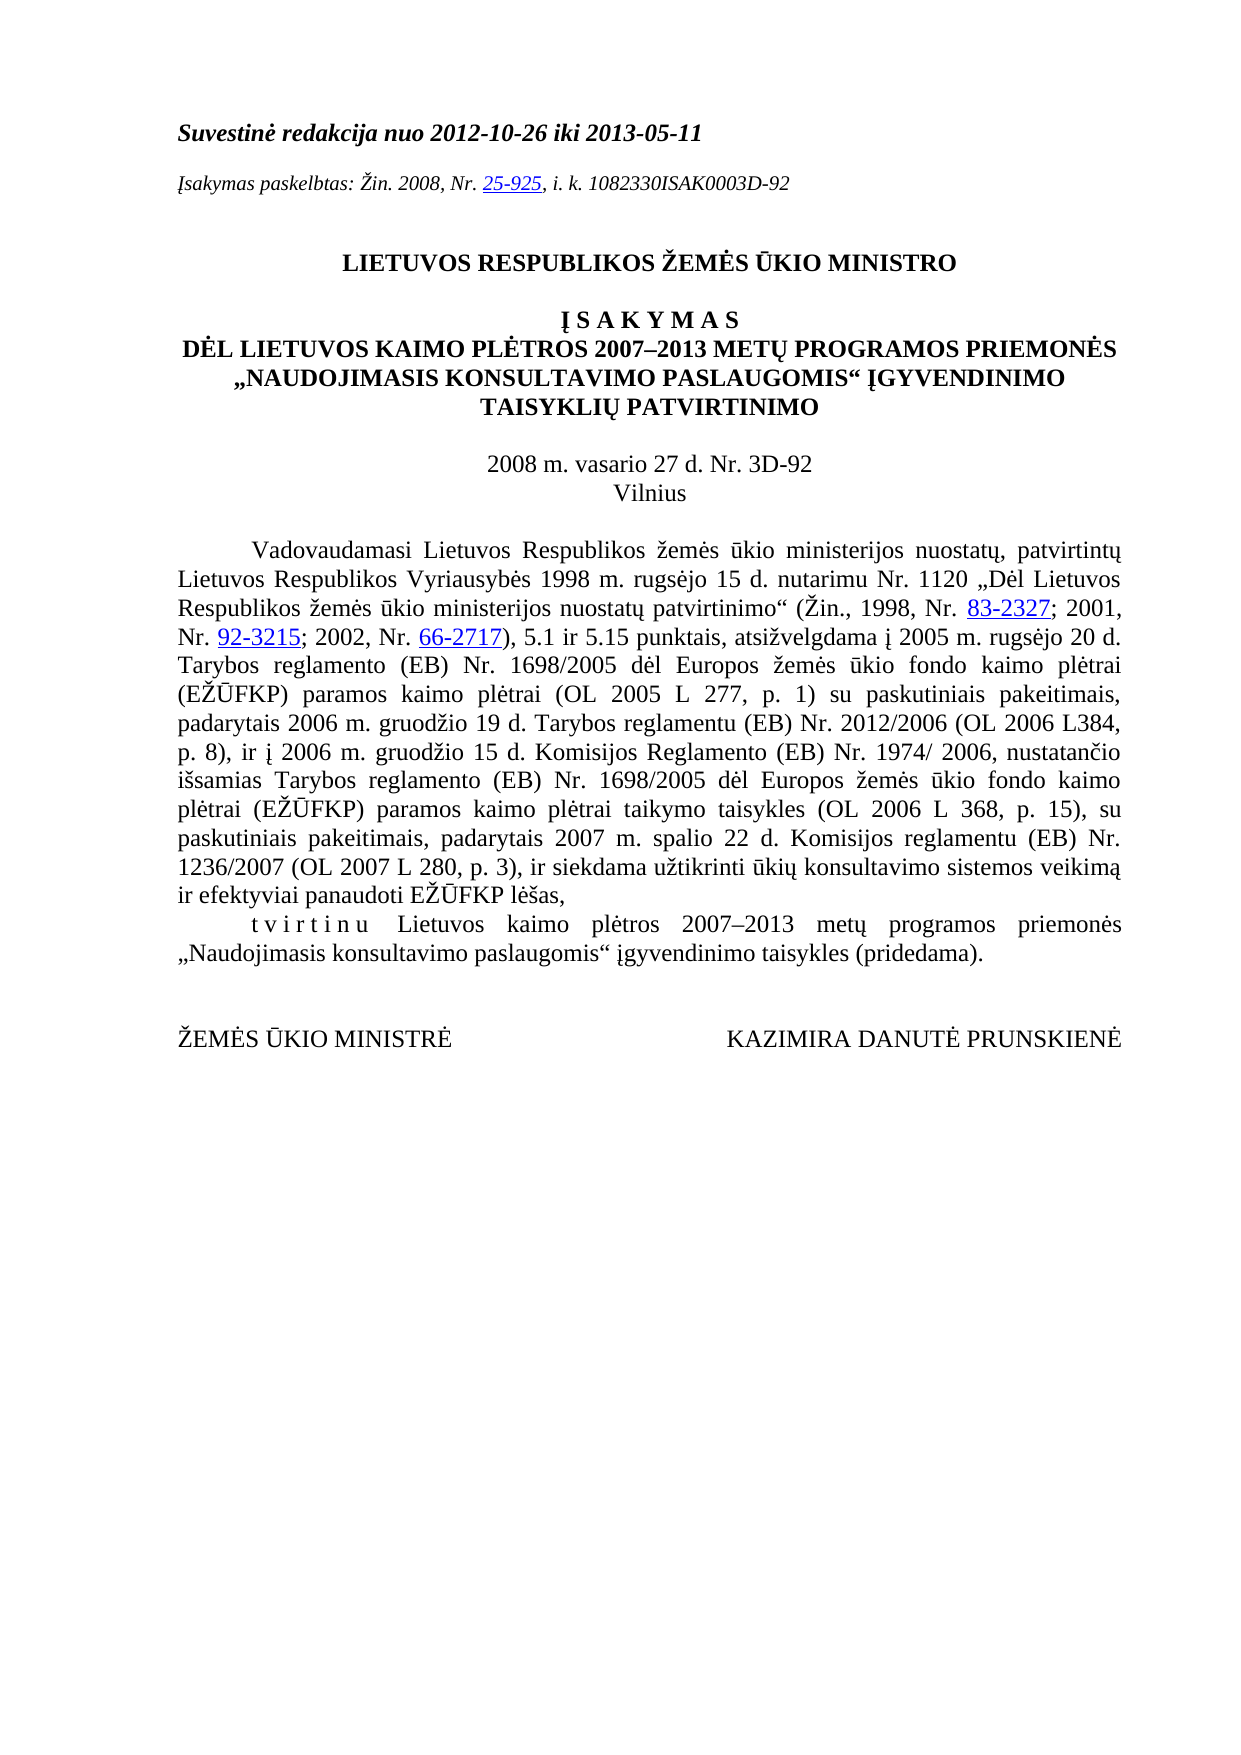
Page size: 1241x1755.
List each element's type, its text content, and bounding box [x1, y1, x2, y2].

text Vadovaudamasi Lietuvos Respublikos žemės ūkio ministerijos nuostatų, patvirtintų Lietuvos Respublikos Vyriausybės 1998 m. rugsėjo 15 d. nutarimu Nr. 1120 „Dėl Lietuvos Respublikos žemės ūkio ministerijos nuostatų patvirtinimo“ (Žin., 1998, Nr. 83-2327; 2001, Nr. 92-3215; 2002, Nr. 66-2717), 5.1 ir 5.15 punktais, atsižvelgdama į 2005 m. rugsėjo 20 d. Tarybos reglamento (EB) Nr. 1698/2005 dėl Europos žemės ūkio fondo kaimo plėtrai (EŽŪFKP) paramos kaimo plėtrai (OL 2005 L 277, p. 1) su paskutiniais pakeitimais, padarytais 2006 m. gruodžio 19 d. Tarybos reglamentu (EB) Nr. 2012/2006 (OL 2006 L384, p. 8), ir į 2006 m. gruodžio 15 d. Komisijos Reglamento (EB) Nr. 1974/ 2006, nustatančio išsamias Tarybos reglamento (EB) Nr. 1698/2005 dėl Europos žemės ūkio fondo kaimo plėtrai (EŽŪFKP) paramos kaimo plėtrai taikymo taisykles (OL 2006 L 368, p. 15), su paskutiniais pakeitimais, padarytais 2007 m. spalio 22 d. Komisijos reglamentu (EB) Nr. 1236/2007 (OL 2007 L 280, p. 3), ir siekdama užtikrinti ūkių konsultavimo sistemos veikimą ir efektyviai panaudoti EŽŪFKP lėšas, [177, 535, 1122, 909]
text DĖL LIETUVOS KAIMO PLĖTROS 2007–2013 METŲ PROGRAMOS PRIEMONĖS „NAUDOJIMASIS KONSULTAVIMO PASLAUGOMIS“ ĮGYVENDINIMO TAISYKLIŲ PATVIRTINIMO [177, 334, 1122, 420]
text Įsakymas paskelbtas: Žin. 2008, Nr. 25-925, i. k. 1082330ISAK0003D-92 [177, 171, 1122, 195]
text LIETUVOS RESPUBLIKOS ŽEMĖS ŪKIO MINISTRO [177, 248, 1122, 277]
text 2008 m. vasario 27 d. Nr. 3D-92 [177, 449, 1122, 478]
text Suvestinė redakcija nuo 2012-10-26 iki 2013-05-11 [177, 118, 1122, 147]
text ŽEMĖS ŪKIO MINISTRĖ KAZIMIRA DANUTĖ PRUNSKIENĖ [177, 1024, 1122, 1053]
text ĮSAKYMAS [177, 305, 1122, 334]
text tvirtinu Lietuvos kaimo plėtros 2007–2013 metų programos priemonės „Naudojimasis konsultavimo paslaugomis“ įgyvendinimo taisykles (pridedama). [177, 909, 1122, 967]
text Vilnius [177, 478, 1122, 507]
